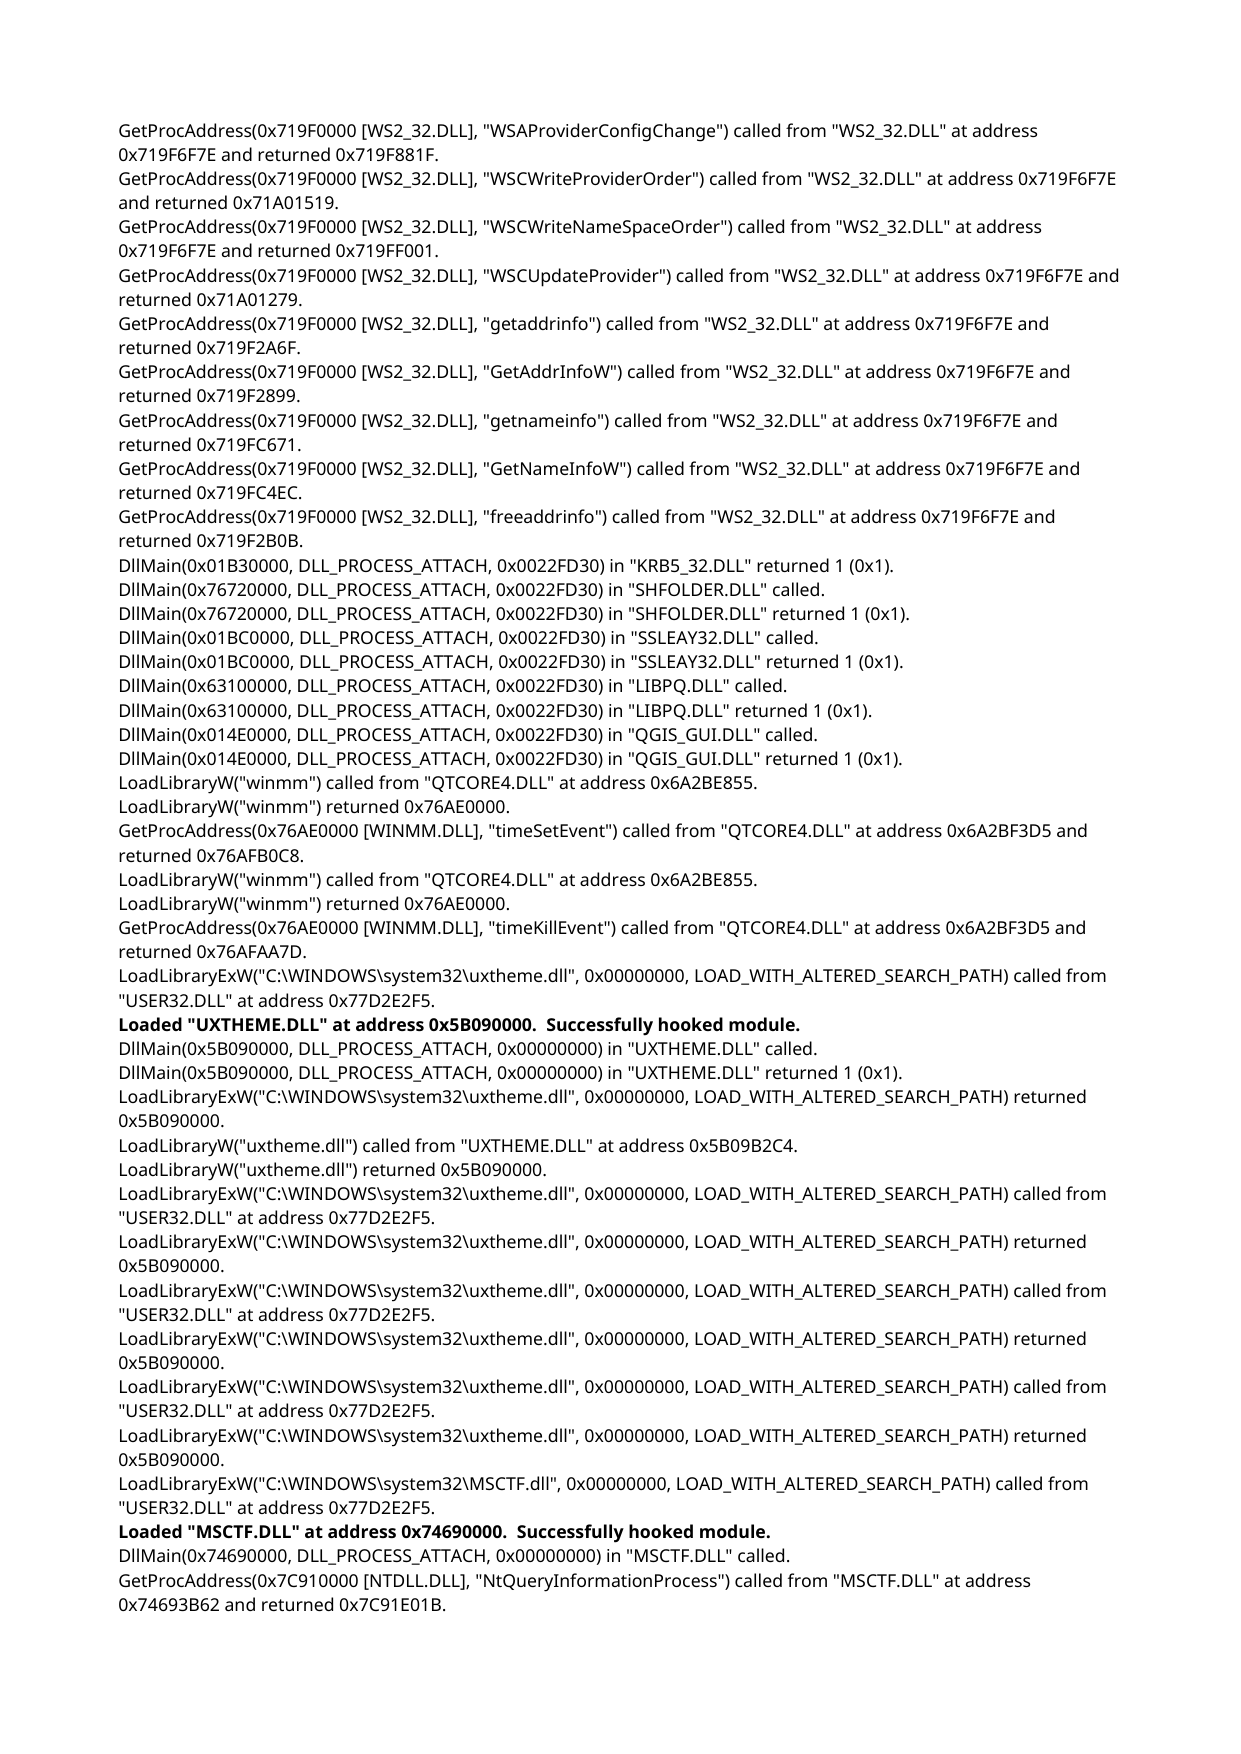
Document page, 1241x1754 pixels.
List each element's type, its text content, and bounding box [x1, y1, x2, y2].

text LoadLibraryExW("C:\WINDOWS\system32\MSCTF.dll", 0x00000000, LOAD_WITH_ALTERED_SEARCH_PATH) called from "USER32.DLL" at address 0x77D2E2F5. [118, 1471, 1122, 1520]
text DllMain(0x01BC0000, DLL_PROCESS_ATTACH, 0x0022FD30) in "SSLEAY32.DLL" called. [118, 626, 1122, 650]
text GetProcAddress(0x719F0000 [WS2_32.DLL], "WSCWriteNameSpaceOrder") called from "WS2_32.DLL" at address 0x719F6F7E and returned 0x719FF001. [118, 215, 1122, 263]
text GetProcAddress(0x719F0000 [WS2_32.DLL], "getnameinfo") called from "WS2_32.DLL" at address 0x719F6F7E and returned 0x719FC671. [118, 408, 1122, 456]
text DllMain(0x014E0000, DLL_PROCESS_ATTACH, 0x0022FD30) in "QGIS_GUI.DLL" called. [118, 722, 1122, 746]
text GetProcAddress(0x719F0000 [WS2_32.DLL], "getaddrinfo") called from "WS2_32.DLL" at address 0x719F6F7E and returned 0x719F2A6F. [118, 311, 1122, 360]
text GetProcAddress(0x7C910000 [NTDLL.DLL], "NtQueryInformationProcess") called from "MSCTF.DLL" at address 0x74693B62 and returned 0x7C91E01B. [118, 1568, 1122, 1616]
text LoadLibraryW("winmm") called from "QTCORE4.DLL" at address 0x6A2BE855. [118, 771, 1122, 795]
text GetProcAddress(0x719F0000 [WS2_32.DLL], "freeaddrinfo") called from "WS2_32.DLL" at address 0x719F6F7E and returned 0x719F2B0B. [118, 505, 1122, 553]
text DllMain(0x76720000, DLL_PROCESS_ATTACH, 0x0022FD30) in "SHFOLDER.DLL" called. [118, 577, 1122, 601]
text GetProcAddress(0x719F0000 [WS2_32.DLL], "WSCUpdateProvider") called from "WS2_32.DLL" at address 0x719F6F7E and returned 0x71A01279. [118, 263, 1122, 311]
text LoadLibraryExW("C:\WINDOWS\system32\uxtheme.dll", 0x00000000, LOAD_WITH_ALTERED_SEARCH_PATH) called from "USER32.DLL" at address 0x77D2E2F5. [118, 1278, 1122, 1326]
text LoadLibraryExW("C:\WINDOWS\system32\uxtheme.dll", 0x00000000, LOAD_WITH_ALTERED_SEARCH_PATH) called from "USER32.DLL" at address 0x77D2E2F5. [118, 1181, 1122, 1230]
text GetProcAddress(0x76AE0000 [WINMM.DLL], "timeSetEvent") called from "QTCORE4.DLL" at address 0x6A2BF3D5 and returned 0x76AFB0C8. [118, 819, 1122, 867]
text LoadLibraryW("winmm") returned 0x76AE0000. [118, 891, 1122, 916]
text DllMain(0x01B30000, DLL_PROCESS_ATTACH, 0x0022FD30) in "KRB5_32.DLL" returned 1 (0x1). [118, 553, 1122, 577]
text LoadLibraryExW("C:\WINDOWS\system32\uxtheme.dll", 0x00000000, LOAD_WITH_ALTERED_SEARCH_PATH) returned 0x5B090000. [118, 1230, 1122, 1278]
text GetProcAddress(0x719F0000 [WS2_32.DLL], "GetNameInfoW") called from "WS2_32.DLL" at address 0x719F6F7E and returned 0x719FC4EC. [118, 456, 1122, 505]
text DllMain(0x76720000, DLL_PROCESS_ATTACH, 0x0022FD30) in "SHFOLDER.DLL" returned 1 (0x1). [118, 601, 1122, 626]
text DllMain(0x74690000, DLL_PROCESS_ATTACH, 0x00000000) in "MSCTF.DLL" called. [118, 1544, 1122, 1568]
text GetProcAddress(0x719F0000 [WS2_32.DLL], "GetAddrInfoW") called from "WS2_32.DLL" at address 0x719F6F7E and returned 0x719F2899. [118, 360, 1122, 408]
text LoadLibraryExW("C:\WINDOWS\system32\uxtheme.dll", 0x00000000, LOAD_WITH_ALTERED_SEARCH_PATH) called from "USER32.DLL" at address 0x77D2E2F5. [118, 1375, 1122, 1423]
text Loaded "UXTHEME.DLL" at address 0x5B090000. Successfully hooked module. [118, 1012, 1122, 1036]
text GetProcAddress(0x719F0000 [WS2_32.DLL], "WSCWriteProviderOrder") called from "WS2_32.DLL" at address 0x719F6F7E and returned 0x71A01519. [118, 166, 1122, 215]
text LoadLibraryExW("C:\WINDOWS\system32\uxtheme.dll", 0x00000000, LOAD_WITH_ALTERED_SEARCH_PATH) called from "USER32.DLL" at address 0x77D2E2F5. [118, 964, 1122, 1012]
text LoadLibraryW("uxtheme.dll") called from "UXTHEME.DLL" at address 0x5B09B2C4. [118, 1133, 1122, 1157]
text DllMain(0x63100000, DLL_PROCESS_ATTACH, 0x0022FD30) in "LIBPQ.DLL" called. [118, 674, 1122, 698]
text GetProcAddress(0x719F0000 [WS2_32.DLL], "WSAProviderConfigChange") called from "WS2_32.DLL" at address 0x719F6F7E and returned 0x719F881F. [118, 118, 1122, 166]
text DllMain(0x63100000, DLL_PROCESS_ATTACH, 0x0022FD30) in "LIBPQ.DLL" returned 1 (0x1). [118, 698, 1122, 722]
text LoadLibraryExW("C:\WINDOWS\system32\uxtheme.dll", 0x00000000, LOAD_WITH_ALTERED_SEARCH_PATH) returned 0x5B090000. [118, 1085, 1122, 1133]
text DllMain(0x5B090000, DLL_PROCESS_ATTACH, 0x00000000) in "UXTHEME.DLL" returned 1 (0x1). [118, 1061, 1122, 1085]
text LoadLibraryExW("C:\WINDOWS\system32\uxtheme.dll", 0x00000000, LOAD_WITH_ALTERED_SEARCH_PATH) returned 0x5B090000. [118, 1326, 1122, 1375]
text LoadLibraryW("uxtheme.dll") returned 0x5B090000. [118, 1157, 1122, 1181]
text GetProcAddress(0x76AE0000 [WINMM.DLL], "timeKillEvent") called from "QTCORE4.DLL" at address 0x6A2BF3D5 and returned 0x76AFAA7D. [118, 916, 1122, 964]
text LoadLibraryW("winmm") returned 0x76AE0000. [118, 795, 1122, 819]
text LoadLibraryW("winmm") called from "QTCORE4.DLL" at address 0x6A2BE855. [118, 867, 1122, 891]
text Loaded "MSCTF.DLL" at address 0x74690000. Successfully hooked module. [118, 1520, 1122, 1544]
text DllMain(0x014E0000, DLL_PROCESS_ATTACH, 0x0022FD30) in "QGIS_GUI.DLL" returned 1 (0x1). [118, 746, 1122, 771]
text DllMain(0x5B090000, DLL_PROCESS_ATTACH, 0x00000000) in "UXTHEME.DLL" called. [118, 1036, 1122, 1061]
text DllMain(0x01BC0000, DLL_PROCESS_ATTACH, 0x0022FD30) in "SSLEAY32.DLL" returned 1 (0x1). [118, 650, 1122, 674]
text LoadLibraryExW("C:\WINDOWS\system32\uxtheme.dll", 0x00000000, LOAD_WITH_ALTERED_SEARCH_PATH) returned 0x5B090000. [118, 1423, 1122, 1471]
